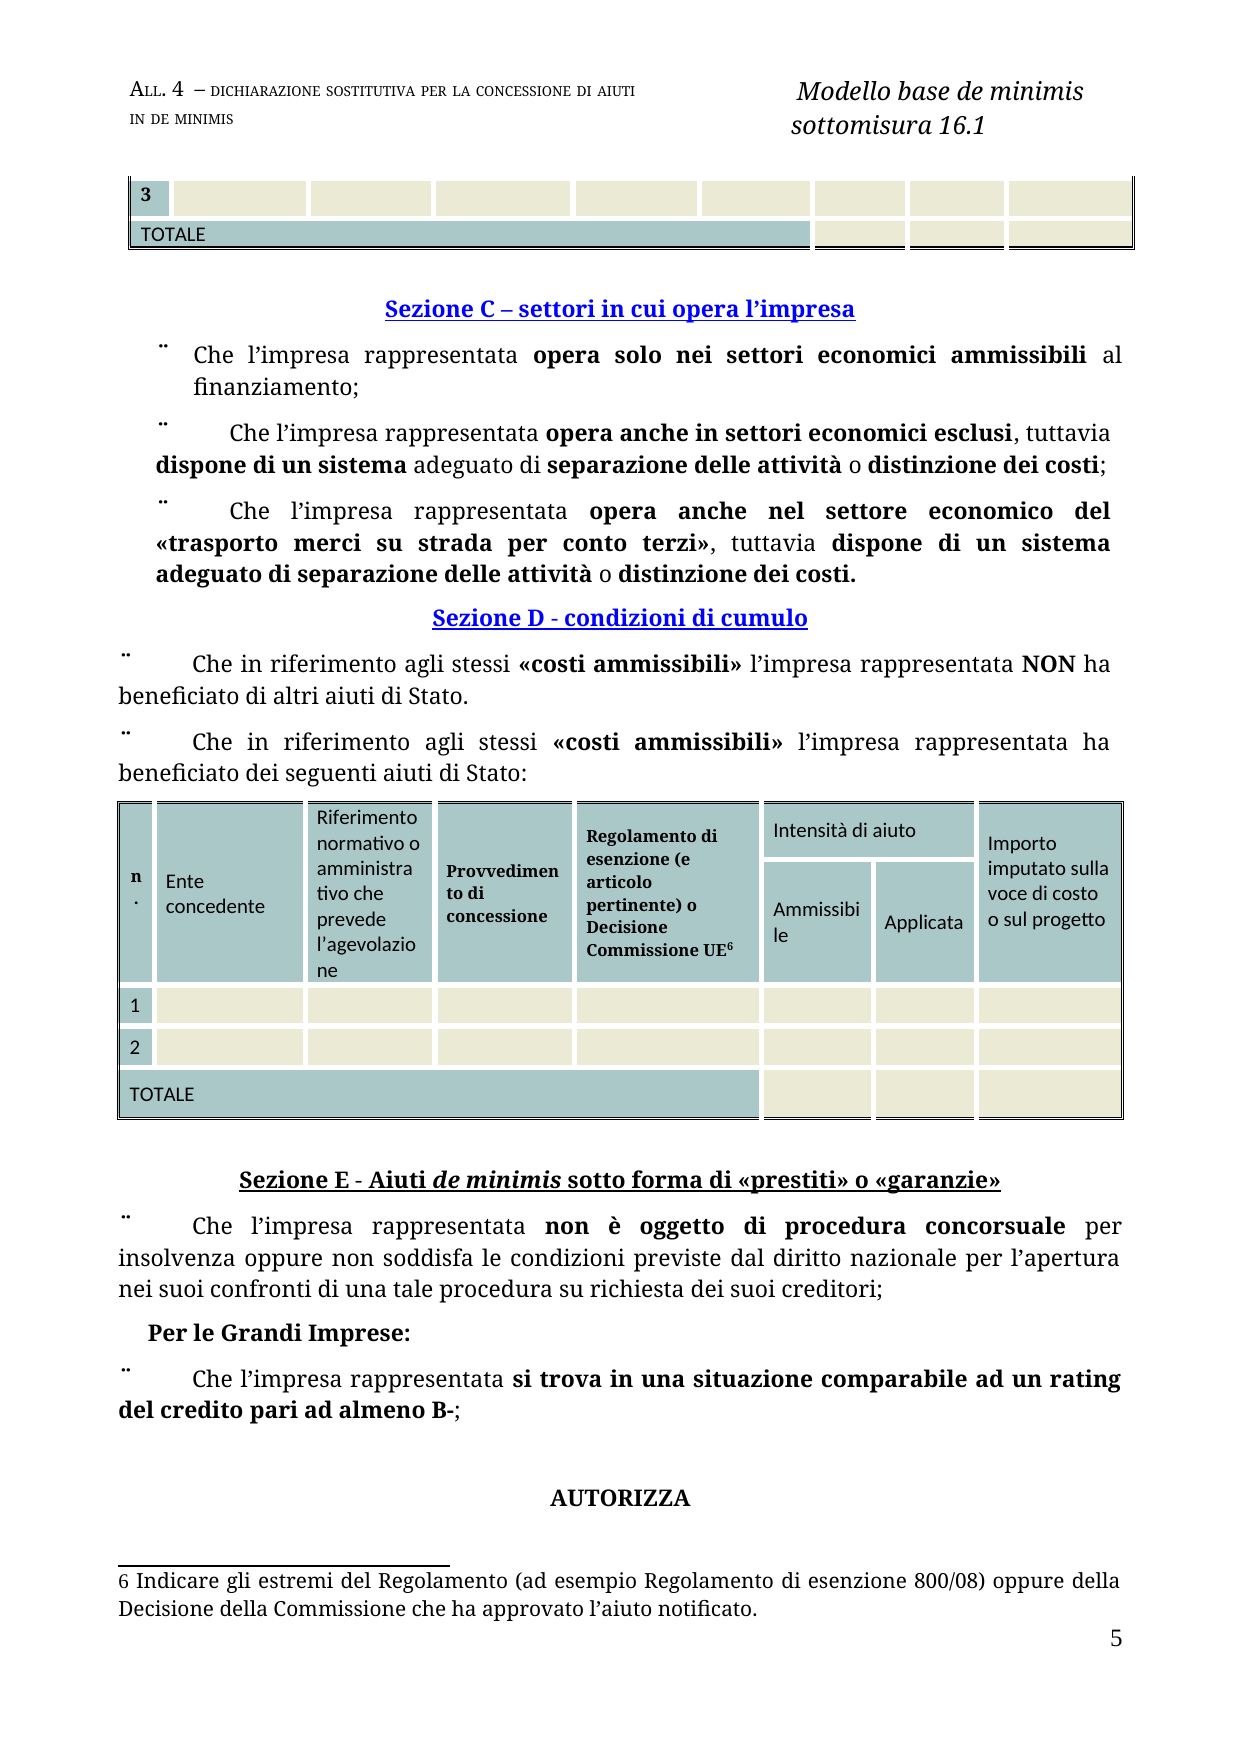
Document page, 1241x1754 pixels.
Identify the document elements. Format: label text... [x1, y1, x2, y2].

list Che in riferimento agli stessi «costi ammissibili» l’impresa rappresentata NON ha beneficiato di altri aiuti di Stato. [118, 646, 1111, 711]
table_cell [308, 988, 432, 1023]
table_cell [436, 181, 570, 216]
table_cell 3 [131, 181, 169, 216]
table_cell [311, 181, 431, 216]
table_header Riferimento normativo o amministrativo che prevede l’agevolazione [308, 804, 432, 982]
table_cell [1009, 181, 1132, 216]
table_cell 1 [120, 988, 152, 1023]
table_cell [979, 1070, 1121, 1117]
table_cell [157, 1029, 303, 1065]
list Che l’impresa rappresentata opera anche in settori economici esclusi, tuttavia dispone di un sistema adeguato di separazione delle attività o distinzione dei costi; [155, 415, 1111, 480]
table_cell [979, 988, 1121, 1023]
text Per le Grandi Imprese: [148, 1317, 1122, 1348]
list Che l’impresa rappresentata opera anche nel settore economico del «trasporto merci su strada per conto terzi», tuttavia dispone di un sistema adeguato di separazione delle attività o distinzione dei costi. [155, 493, 1111, 589]
table_header n. [120, 804, 152, 982]
table_cell [979, 1029, 1121, 1065]
table_header Regolamento di esenzione (e articolo pertinente) o Decisione Commissione UE [577, 804, 759, 982]
table_cell [876, 1029, 974, 1065]
table_cell [157, 988, 303, 1023]
table_cell [764, 988, 871, 1023]
list Che l’impresa rappresentata opera solo nei settori economici ammissibili al finanziamento; [156, 337, 1122, 402]
table_cell [815, 221, 905, 246]
table_cell Applicata [876, 862, 974, 982]
table_cell [910, 221, 1004, 246]
table_cell [764, 1070, 871, 1117]
table_header Importo imputato sulla voce di costo o sul progetto [979, 804, 1121, 982]
table_cell TOTALE [131, 221, 810, 246]
table_cell [876, 988, 974, 1023]
table_cell 2 [120, 1029, 152, 1065]
table_cell [577, 988, 759, 1023]
table_cell [577, 1029, 759, 1065]
list Che l’impresa rappresentata si trova in una situazione comparabile ad un rating del credito pari ad almeno B-; [118, 1360, 1122, 1426]
table_cell [174, 181, 306, 216]
text Sezione D - condizioni di cumulo [118, 602, 1122, 633]
table_cell [764, 1029, 871, 1065]
table_cell [815, 181, 905, 216]
table_cell [308, 1029, 432, 1065]
table_cell [438, 1029, 572, 1065]
table_cell Ammissibile [764, 862, 871, 982]
table_cell TOTALE [120, 1070, 759, 1117]
table_header Intensità di aiuto [764, 804, 974, 857]
table_cell [702, 181, 810, 216]
list Che in riferimento agli stessi «costi ammissibili» l’impresa rappresentata ha beneficiato dei seguenti aiuti di Stato: [118, 723, 1111, 789]
text AUTORIZZA [118, 1482, 1122, 1513]
table_cell [576, 181, 697, 216]
table_cell [1009, 221, 1132, 246]
table_cell [910, 181, 1004, 216]
text Sezione E - Aiuti de minimis sotto forma di «prestiti» o «garanzie» [118, 1164, 1122, 1195]
table_cell [876, 1070, 974, 1117]
table_cell [438, 988, 572, 1023]
table_header Provvedimento di concessione [438, 804, 572, 982]
text Sezione C – settori in cui opera l’impresa [118, 293, 1122, 324]
list Che l’impresa rappresentata non è oggetto di procedura concorsuale per insolvenza oppure non soddisfa le condizioni previste dal diritto nazionale per l’apertura nei suoi confronti di una tale procedura su richiesta dei suoi creditori; [118, 1208, 1122, 1304]
table_header Ente concedente [157, 804, 303, 982]
